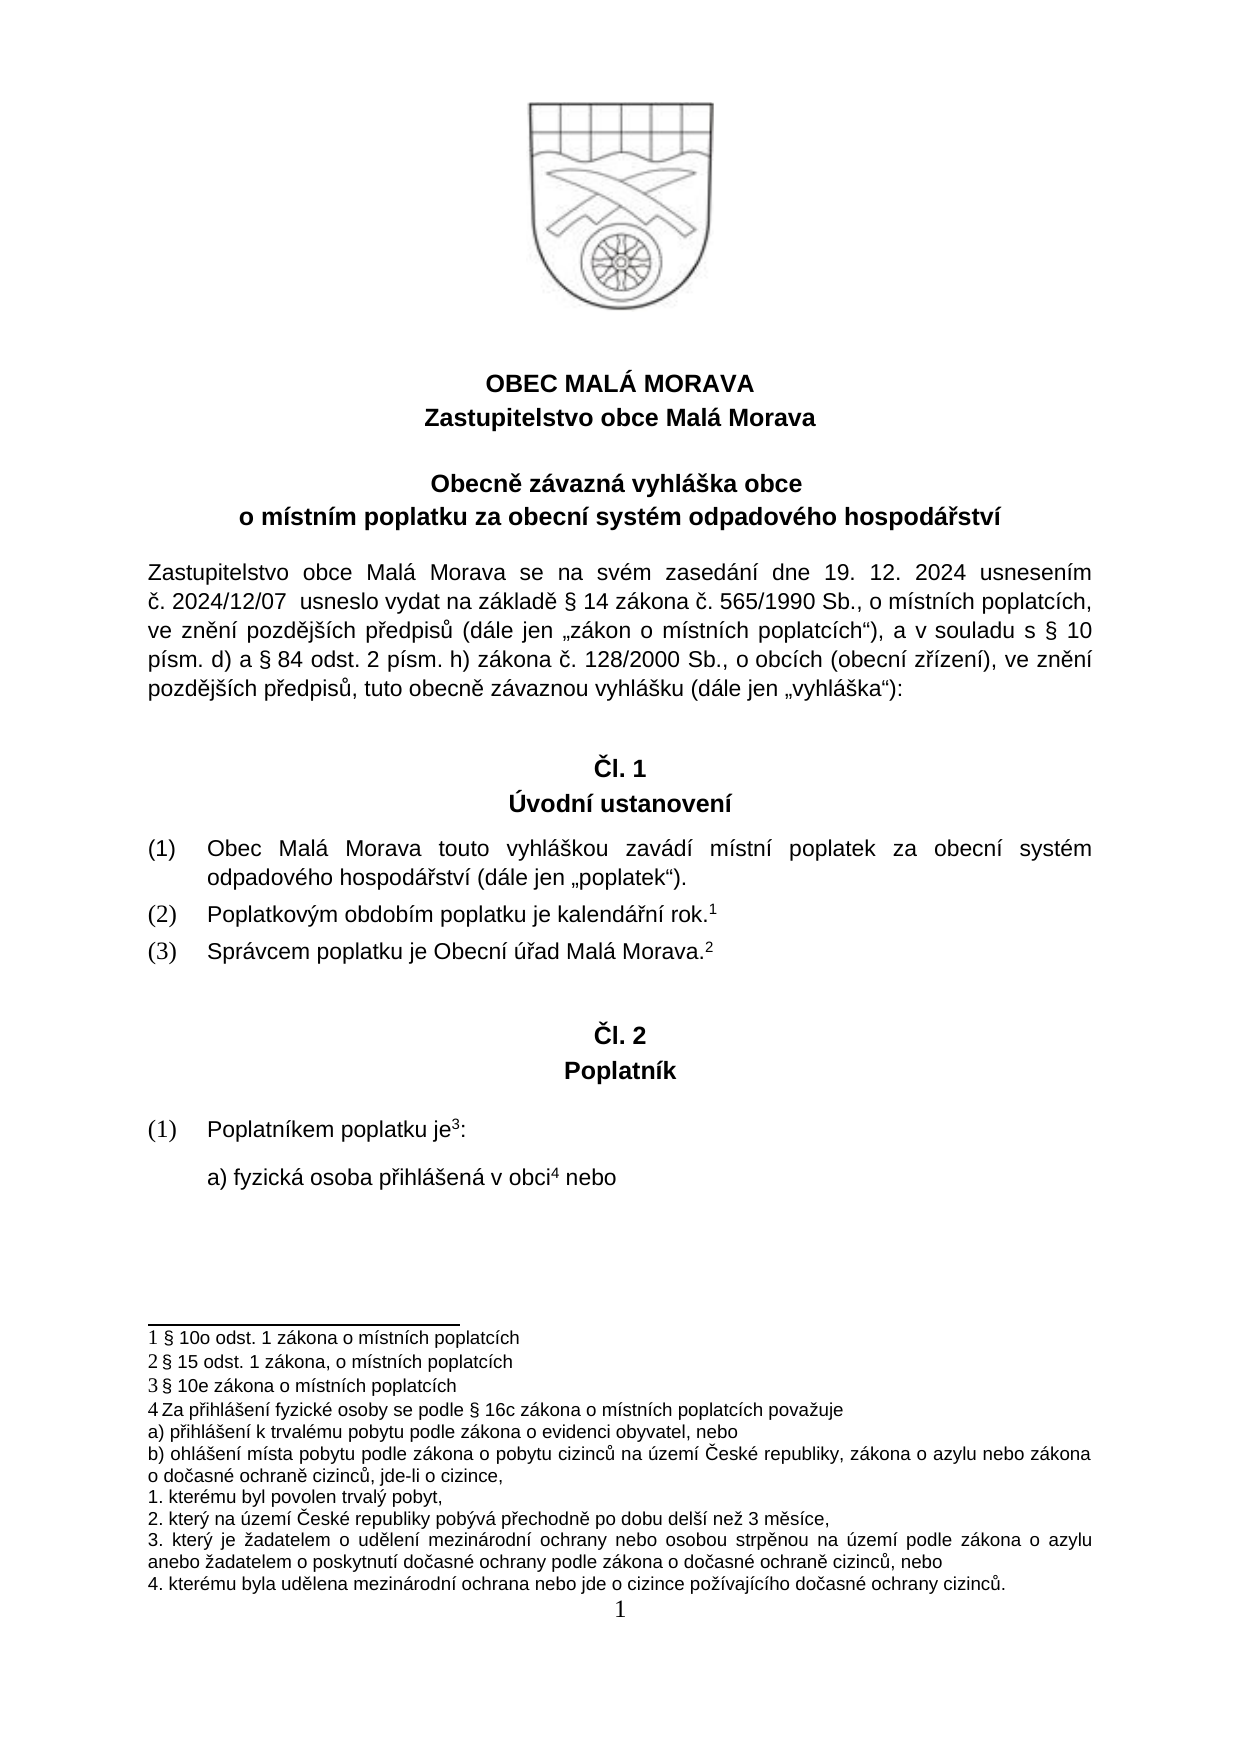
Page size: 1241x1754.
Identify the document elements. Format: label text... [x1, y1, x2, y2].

text Čl. 2 [148, 1021, 1092, 1050]
text Za přihlášení fyzické osoby se podle § 16c zákona o místních poplatcích považuje [148, 1397, 1092, 1421]
text Obecně závazná vyhláška obce [148, 468, 1092, 497]
text a) fyzická osoba přihlášená v obci nebo [148, 1164, 1092, 1191]
text Úvodní ustanovení [148, 789, 1092, 818]
text Poplatník [148, 1056, 1092, 1085]
text OBEC MALÁ MORAVA [148, 369, 1092, 398]
text b) ohlášení místa pobytu podle zákona o pobytu cizinců na území České republiky, zákona o azylu nebo zákona o dočasné ochraně cizinců, jde-li o cizince, [148, 1443, 1092, 1486]
text Čl. 1 [148, 754, 1092, 783]
text 3. který je žadatelem o udělení mezinárodní ochrany nebo osobou strpěnou na území podle zákona o azylu anebo žadatelem o poskytnutí dočasné ochrany podle zákona o dočasné ochraně cizinců, nebo [148, 1529, 1092, 1572]
text 1. kterému byl povolen trvalý pobyt, [148, 1486, 1092, 1508]
list Poplatníkem poplatku je: [148, 1114, 1092, 1143]
text Zastupitelstvo obce Malá Morava se na svém zasedání dne 19. 12. 2024 usnesením č. 2024/12/07 usneslo vydat na základě § 14 zákona č. 565/1990 Sb., o místních poplatcích, ve znění pozdějších předpisů (dále jen „zákon o místních poplatcích“), a v souladu s § 10 písm. d) a § 84 odst. 2 písm. h) zákona č. 128/2000 Sb., o obcích (obecní zřízení), ve znění pozdějších předpisů, tuto obecně závaznou vyhlášku (dále jen „vyhláška“): [148, 559, 1092, 701]
text Zastupitelstvo obce Malá Morava [148, 402, 1092, 431]
text 2. který na území České republiky pobývá přechodně po dobu delší než 3 měsíce, [148, 1508, 1092, 1529]
text o místním poplatku za obecní systém odpadového hospodářství [148, 502, 1092, 530]
list § 10e zákona o místních poplatcích [148, 1373, 1092, 1397]
text 4. kterému byla udělena mezinárodní ochrana nebo jde o cizince požívajícího dočasné ochrany cizinců. [148, 1572, 1092, 1594]
list Správcem poplatku je Obecní úřad Malá Morava. [148, 936, 1092, 965]
list § 10o odst. 1 zákona o místních poplatcích [148, 1325, 1092, 1349]
list Poplatkovým obdobím poplatku je kalendářní rok. [148, 899, 1092, 927]
list § 15 odst. 1 zákona, o místních poplatcích [148, 1349, 1092, 1373]
list Obec Malá Morava touto vyhláškou zavádí místní poplatek za obecní systém odpadového hospodářství (dále jen „poplatek“). [148, 834, 1092, 890]
text a) přihlášení k trvalému pobytu podle zákona o evidenci obyvatel, nebo [148, 1421, 1092, 1443]
